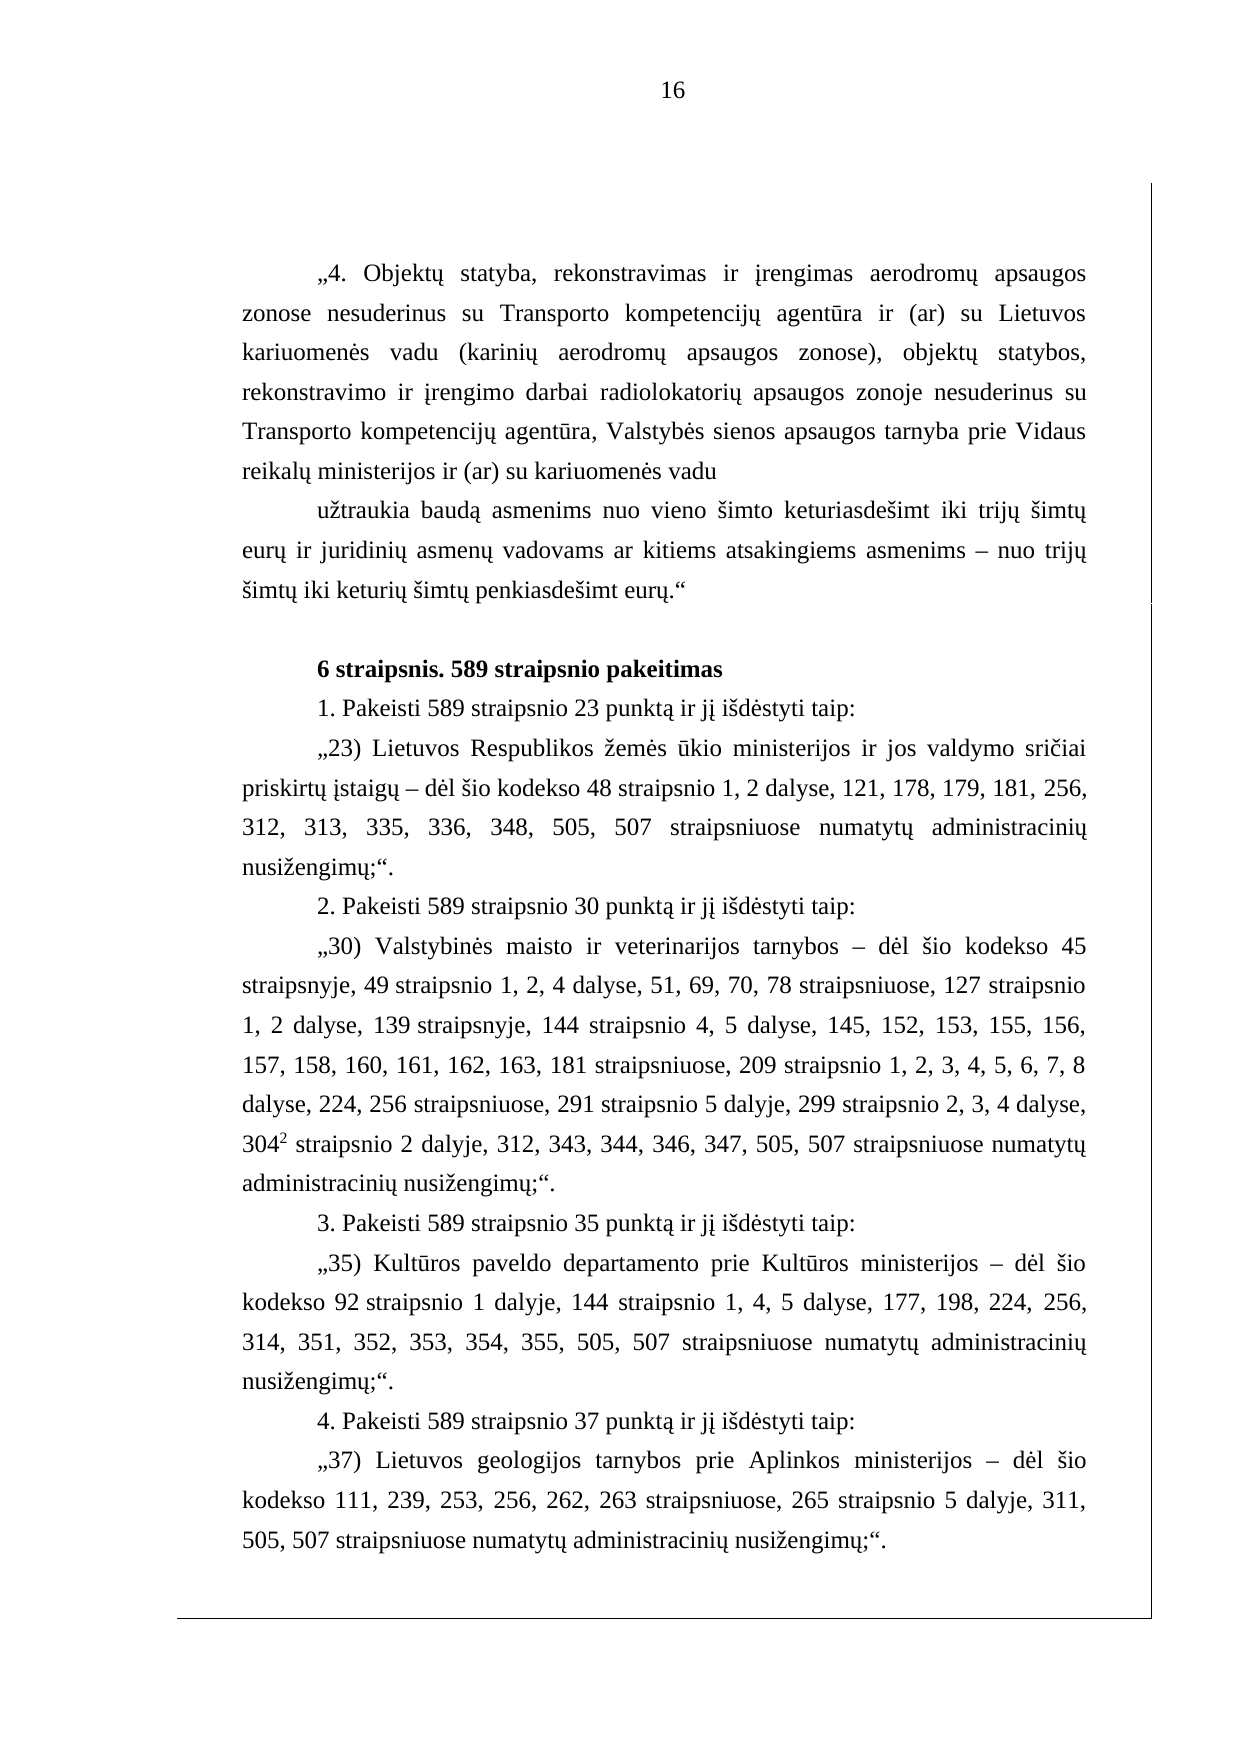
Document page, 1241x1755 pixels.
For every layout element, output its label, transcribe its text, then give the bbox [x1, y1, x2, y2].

text 1. Pakeisti 589 straipsnio 23 punktą ir jį išdėstyti taip: [177, 683, 1151, 722]
text užtraukia baudą asmenims nuo vieno šimto keturiasdešimt iki trijų šimtų eurų ir juridinių asmenų vadovams ar kitiems atsakingiems asmenims – nuo trijų šimtų iki keturių šimtų penkiasdešimt eurų.“ [177, 485, 1151, 603]
text „30) Valstybinės maisto ir veterinarijos tarnybos – dėl šio kodekso 45 straipsnyje, 49 straipsnio 1, 2, 4 dalyse, 51, 69, 70, 78 straipsniuose, 127 straipsnio 1, 2 dalyse, 139 straipsnyje, 144 straipsnio 4, 5 dalyse, 145, 152, 153, 155, 156, 157, 158, 160, 161, 162, 163, 181 straipsniuose, 209 straipsnio 1, 2, 3, 4, 5, 6, 7, 8 dalyse, 224, 256 straipsniuose, 291 straipsnio 5 dalyje, 299 straipsnio 2, 3, 4 dalyse, 3042 straipsnio 2 dalyje, 312, 343, 344, 346, 347, 505, 507 straipsniuose numatytų administracinių nusižengimų;“. [177, 920, 1151, 1197]
text „37) Lietuvos geologijos tarnybos prie Aplinkos ministerijos – dėl šio kodekso 111, 239, 253, 256, 262, 263 straipsniuose, 265 straipsnio 5 dalyje, 311, 505, 507 straipsniuose numatytų administracinių nusižengimų;“. [177, 1435, 1151, 1618]
text 6 straipsnis. 589 straipsnio pakeitimas [177, 643, 1151, 683]
text 2. Pakeisti 589 straipsnio 30 punktą ir jį išdėstyti taip: [177, 881, 1151, 920]
text „23) Lietuvos Respublikos žemės ūkio ministerijos ir jos valdymo sričiai priskirtų įstaigų – dėl šio kodekso 48 straipsnio 1, 2 dalyse, 121, 178, 179, 181, 256, 312, 313, 335, 336, 348, 505, 507 straipsniuose numatytų administracinių nusižengimų;“. [177, 722, 1151, 881]
text 4. Pakeisti 589 straipsnio 37 punktą ir jį išdėstyti taip: [177, 1395, 1151, 1435]
text 3. Pakeisti 589 straipsnio 35 punktą ir jį išdėstyti taip: [177, 1197, 1151, 1237]
text „4. Objektų statyba, rekonstravimas ir įrengimas aerodromų apsaugos zonose nesuderinus su Transporto kompetencijų agentūra ir (ar) su Lietuvos kariuomenės vadu (karinių aerodromų apsaugos zonose), objektų statybos, rekonstravimo ir įrengimo darbai radiolokatorių apsaugos zonoje nesuderinus su Transporto kompetencijų agentūra, Valstybės sienos apsaugos tarnyba prie Vidaus reikalų ministerijos ir (ar) su kariuomenės vadu [177, 183, 1151, 485]
text „35) Kultūros paveldo departamento prie Kultūros ministerijos – dėl šio kodekso 92 straipsnio 1 dalyje, 144 straipsnio 1, 4, 5 dalyse, 177, 198, 224, 256, 314, 351, 352, 353, 354, 355, 505, 507 straipsniuose numatytų administracinių nusižengimų;“. [177, 1237, 1151, 1395]
